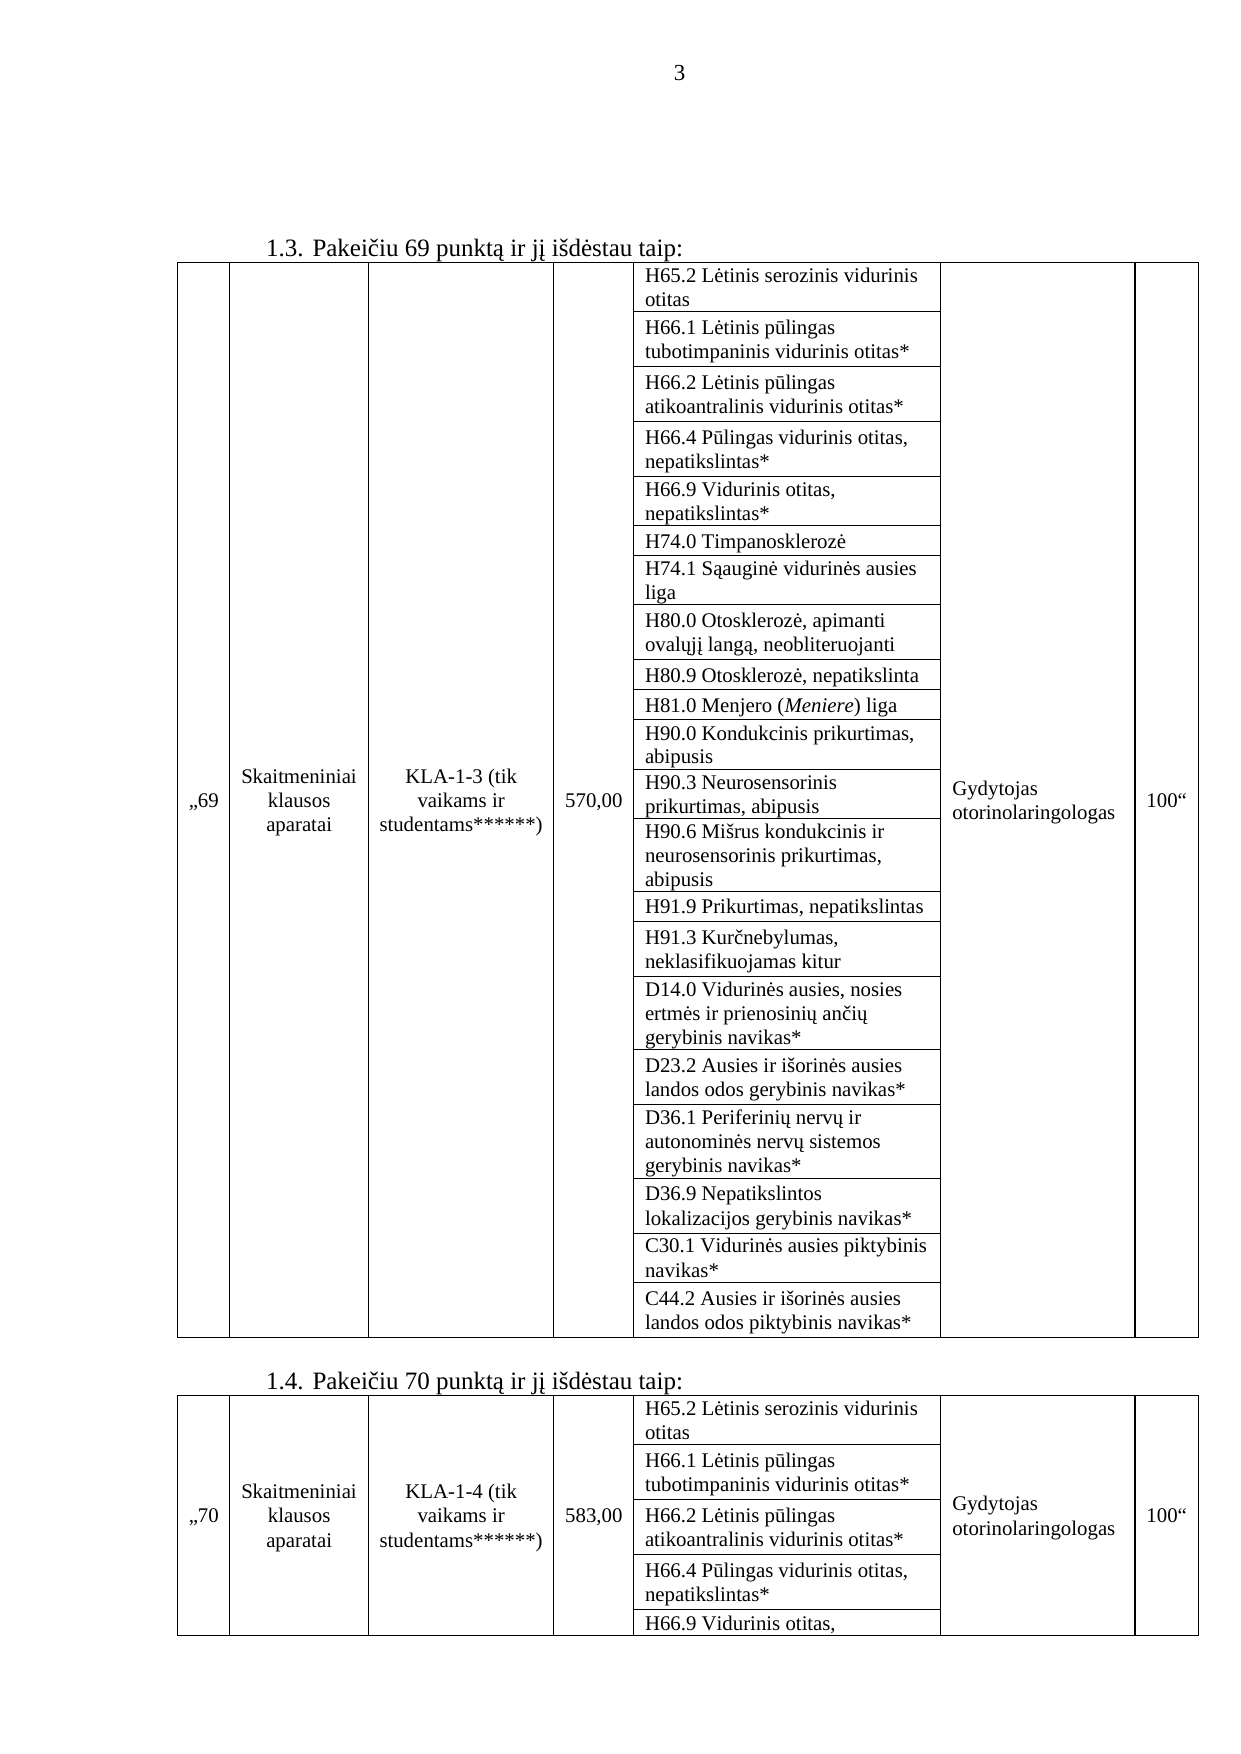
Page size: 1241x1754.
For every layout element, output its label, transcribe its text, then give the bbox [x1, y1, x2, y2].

table_cell H90.0 Kondukcinis prikurtimas, abipusis [634, 720, 940, 768]
text 1.4. Pakeičiu 70 punktą ir jį išdėstau taip: [177, 1366, 1181, 1395]
table_cell D14.0 Vidurinės ausies, nosies ertmės ir prienosinių ančių gerybinis navikas* [634, 977, 940, 1049]
table_header H65.2 Lėtinis serozinis vidurinis otitas [634, 1396, 940, 1444]
table_cell D36.1 Periferinių nervų ir autonominės nervų sistemos gerybinis navikas* [634, 1105, 940, 1177]
table_header Skaitmeniniai klausos aparatai [230, 263, 368, 1337]
table_cell H91.9 Prikurtimas, nepatikslintas [634, 892, 940, 921]
table_cell H90.6 Mišrus kondukcinis ir neurosensorinis prikurtimas, abipusis [634, 819, 940, 891]
table_cell H91.3 Kurčnebylumas, neklasifikuojamas kitur [634, 922, 940, 976]
table_header Skaitmeniniai klausos aparatai [230, 1396, 368, 1635]
table_cell H66.1 Lėtinis pūlingas tubotimpaninis vidurinis otitas* [634, 312, 940, 366]
table_header 570,00 [554, 263, 633, 1337]
table_header 583,00 [554, 1396, 633, 1635]
table_cell H74.1 Sąauginė vidurinės ausies liga [634, 556, 940, 604]
table_header H65.2 Lėtinis serozinis vidurinis otitas [634, 263, 940, 311]
table_cell H81.0 Menjero (Meniere) liga [634, 690, 940, 719]
table_header Gydytojas otorinolaringologas [941, 263, 1134, 1337]
table_cell H66.2 Lėtinis pūlingas atikoantralinis vidurinis otitas* [634, 367, 940, 421]
table_cell H66.1 Lėtinis pūlingas tubotimpaninis vidurinis otitas* [634, 1445, 940, 1499]
table_cell H74.0 Timpanosklerozė [634, 526, 940, 555]
table_cell C30.1 Vidurinės ausies piktybinis navikas* [634, 1234, 940, 1282]
table_header Gydytojas otorinolaringologas [941, 1396, 1134, 1635]
table_cell D36.9 Nepatikslintos lokalizacijos gerybinis navikas* [634, 1179, 940, 1232]
table_header „69 [178, 263, 229, 1337]
table_cell H80.0 Otosklerozė, apimanti ovalųjį langą, neobliteruojanti [634, 605, 940, 659]
table_header KLA-1-3 (tik vaikams ir studentams******) [369, 263, 553, 1337]
table_cell H66.9 Vidurinis otitas, nepatikslintas* [634, 477, 940, 525]
table_cell H80.9 Otosklerozė, nepatikslinta [634, 660, 940, 689]
table_cell D23.2 Ausies ir išorinės ausies landos odos gerybinis navikas* [634, 1050, 940, 1104]
table_cell C44.2 Ausies ir išorinės ausies landos odos piktybinis navikas* [634, 1283, 940, 1337]
table_header „70 [178, 1396, 229, 1635]
table_header 100“ [1136, 263, 1198, 1337]
table_cell H66.4 Pūlingas vidurinis otitas, nepatikslintas* [634, 1555, 940, 1609]
text 1.3. Pakeičiu 69 punktą ir jį išdėstau taip: [177, 233, 1181, 262]
table_cell H66.4 Pūlingas vidurinis otitas, nepatikslintas* [634, 422, 940, 476]
table_cell H66.2 Lėtinis pūlingas atikoantralinis vidurinis otitas* [634, 1500, 940, 1554]
table_header KLA-1-4 (tik vaikams ir studentams******) [369, 1396, 553, 1635]
table_header 100“ [1136, 1396, 1198, 1635]
table_cell H66.9 Vidurinis otitas, [634, 1610, 940, 1635]
table_cell H90.3 Neurosensorinis prikurtimas, abipusis [634, 770, 940, 818]
